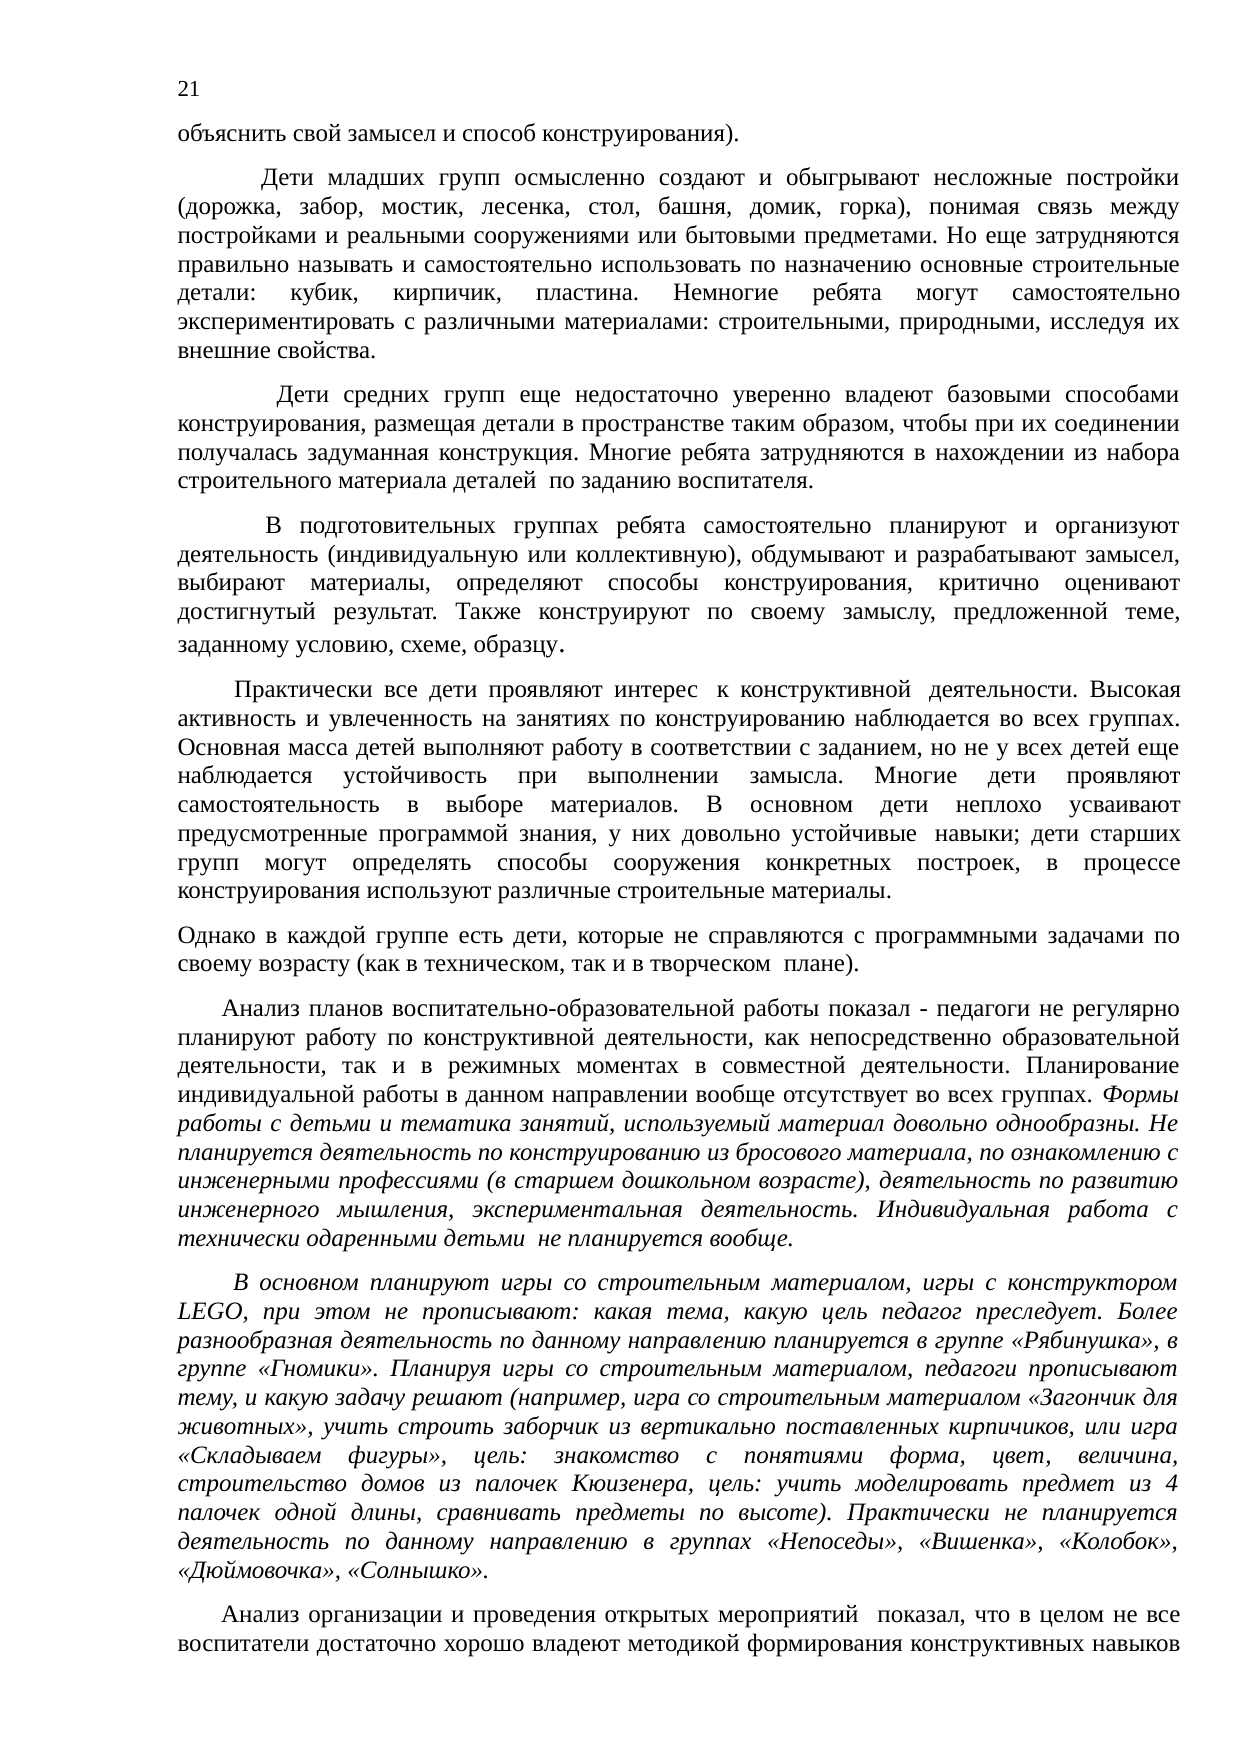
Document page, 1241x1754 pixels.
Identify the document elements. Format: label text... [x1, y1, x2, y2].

text Дети младших групп осмысленно создают и обыгрывают несложные постройки (дорожка, забор, мостик, лесенка, стол, башня, домик, горка), понимая связь между постройками и реальными сооружениями или бытовыми предметами. Но еще затрудняются правильно называть и самостоятельно использовать по назначению основные строительные детали: кубик, кирпичик, пластина. Немногие ребята могут самостоятельно экспериментировать с различными материалами: строительными, природными, исследуя их внешние свойства. [177, 162, 1181, 364]
text В подготовительных группах ребята самостоятельно планируют и организуют деятельность (индивидуальную или коллективную), обдумывают и разрабатывают замысел, выбирают материалы, определяют способы конструирования, критично оценивают достигнутый результат. Также конструируют по своему замыслу, предложенной теме, заданному условию, схеме, образцу. [177, 510, 1181, 658]
text Однако в каждой группе есть дети, которые не справляются с программными задачами по своему возрасту (как в техническом, так и в творческом плане). [177, 920, 1181, 977]
text Анализ планов воспитательно-образовательной работы показал - педагоги не регулярно планируют работу по конструктивной деятельности, как непосредственно образовательной деятельности, так и в режимных моментах в совместной деятельности. Планирование индивидуальной работы в данном направлении вообще отсутствует во всех группах. Формы работы с детьми и тематика занятий, используемый материал довольно однообразны. Не планируется деятельность по конструированию из бросового материала, по ознакомлению с инженерными профессиями (в старшем дошкольном возрасте), деятельность по развитию инженерного мышления, экспериментальная деятельность. Индивидуальная работа с технически одаренными детьми не планируется вообще. [177, 993, 1181, 1252]
text В основном планируют игры со строительным материалом, игры с конструктором LEGO, при этом не прописывают: какая тема, какую цель педагог преследует. Более разнообразная деятельность по данному направлению планируется в группе «Рябинушка», в группе «Гномики». Планируя игры со строительным материалом, педагоги прописывают тему, и какую задачу решают (например, игра со строительным материалом «Загончик для животных», учить строить заборчик из вертикально поставленных кирпичиков, или игра «Складываем фигуры», цель: знакомство с понятиями форма, цвет, величина, строительство домов из палочек Кюизенера, цель: учить моделировать предмет из 4 палочек одной длины, сравнивать предметы по высоте). Практически не планируется деятельность по данному направлению в группах «Непоседы», «Вишенка», «Колобок», «Дюймовочка», «Солнышко». [177, 1267, 1181, 1583]
text Дети средних групп еще недостаточно уверенно владеют базовыми способами конструирования, размещая детали в пространстве таким образом, чтобы при их соединении получалась задуманная конструкция. Многие ребята затрудняются в нахождении из набора строительного материала деталей по заданию воспитателя. [177, 379, 1181, 494]
text объяснить свой замысел и способ конструирования). [177, 118, 1181, 147]
text Практически все дети проявляют интерес к конструктивной деятельности. Высокая активность и увлеченность на занятиях по конструированию наблюдается во всех группах. Основная масса детей выполняют работу в соответствии с заданием, но не у всех детей еще наблюдается устойчивость при выполнении замысла. Многие дети проявляют самостоятельность в выборе материалов. В основном дети неплохо усваивают предусмотренные программой знания, у них довольно устойчивые навыки; дети старших групп могут определять способы сооружения конкретных построек, в процессе конструирования используют различные строительные материалы. [177, 674, 1181, 904]
text Анализ организации и проведения открытых мероприятий показал, что в целом не все воспитатели достаточно хорошо владеют методикой формирования конструктивных навыков [177, 1599, 1181, 1657]
